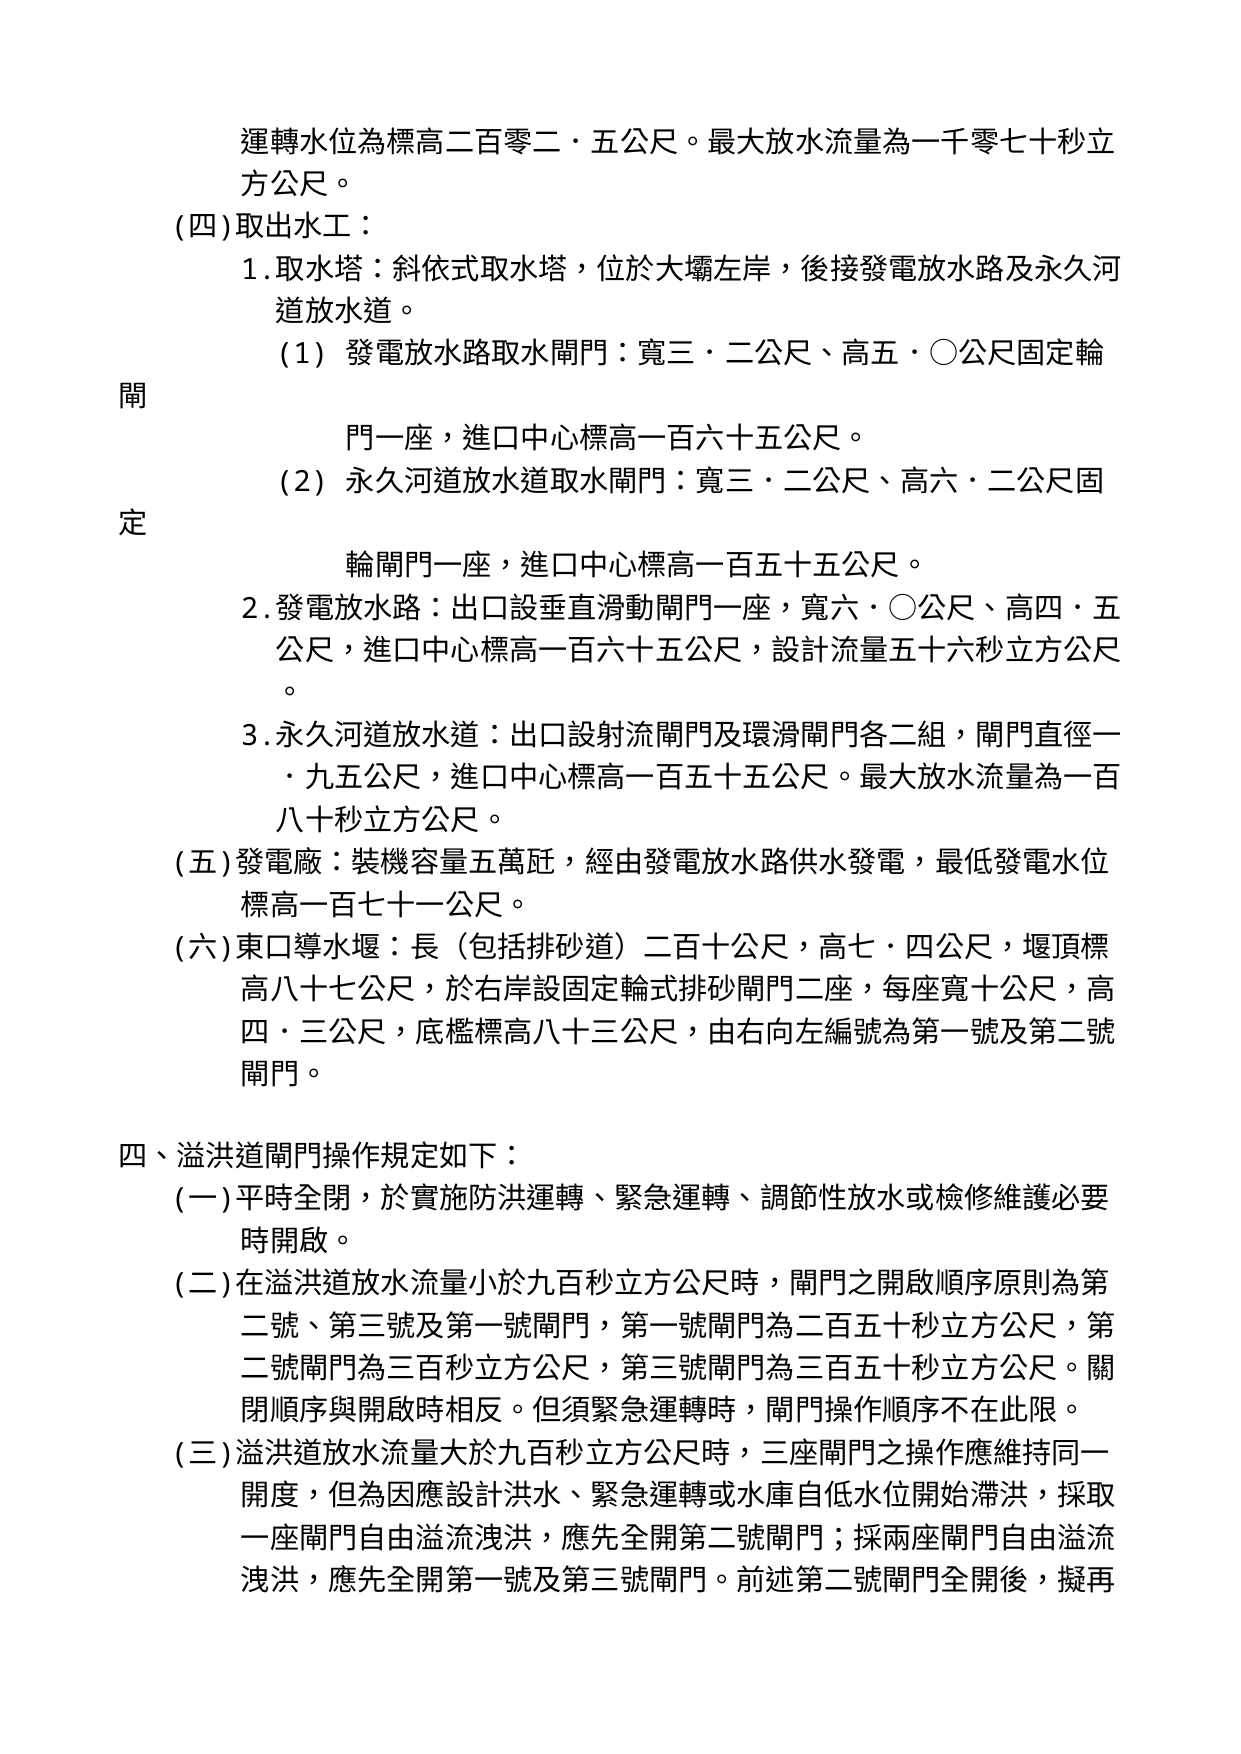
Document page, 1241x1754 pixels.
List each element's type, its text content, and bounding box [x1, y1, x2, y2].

text 四、溢洪道閘門操作規定如下： (一)平時全閉，於實施防洪運轉、緊急運轉、調節性放水或檢修維護必要 時開啟。 (二)在溢洪道放水流量小於九百秒立方公尺時，閘門之開啟順序原則為第 二號、第三號及第一號閘門，第一號閘門為二百五十秒立方公尺，第 二號閘門為三百秒立方公尺，第三號閘門為三百五十秒立方公尺。關 閉順序與開啟時相反。但須緊急運轉時，閘門操作順序不在此限。 (三)溢洪道放水流量大於九百秒立方公尺時，三座閘門之操作應維持同一 開度，但為因應設計洪水、緊急運轉或水庫自低水位開始滯洪，採取 一座閘門自由溢流洩洪，應先全開第二號閘門；採兩座閘門自由溢流 洩洪，應先全開第一號及第三號閘門。前述第二號閘門全開後，擬再 [118, 1093, 1122, 1599]
text 運轉水位為標高二百零二．五公尺。最大放水流量為一千零七十秒立 方公尺。 (四)取出水工： 1.取水塔：斜依式取水塔，位於大壩左岸，後接發電放水路及永久河 道放水道。 (1) 發電放水路取水閘門：寬三．二公尺、高五．○公尺固定輪閘 門一座，進口中心標高一百六十五公尺。 (2) 永久河道放水道取水閘門：寬三．二公尺、高六．二公尺固定 輪閘門一座，進口中心標高一百五十五公尺。 2.發電放水路：出口設垂直滑動閘門一座，寬六．○公尺、高四．五 公尺，進口中心標高一百六十五公尺，設計流量五十六秒立方公尺 。 3.永久河道放水道：出口設射流閘門及環滑閘門各二組，閘門直徑一 ．九五公尺，進口中心標高一百五十五公尺。最大放水流量為一百 八十秒立方公尺。 (五)發電廠：裝機容量五萬瓩，經由發電放水路供水發電，最低發電水位 標高一百七十一公尺。 (六)東口導水堰：長（包括排砂道）二百十公尺，高七．四公尺，堰頂標 高八十七公尺，於右岸設固定輪式排砂閘門二座，每座寬十公尺，高 四．三公尺，底檻標高八十三公尺，由右向左編號為第一號及第二號 閘門。 [118, 118, 1122, 1093]
